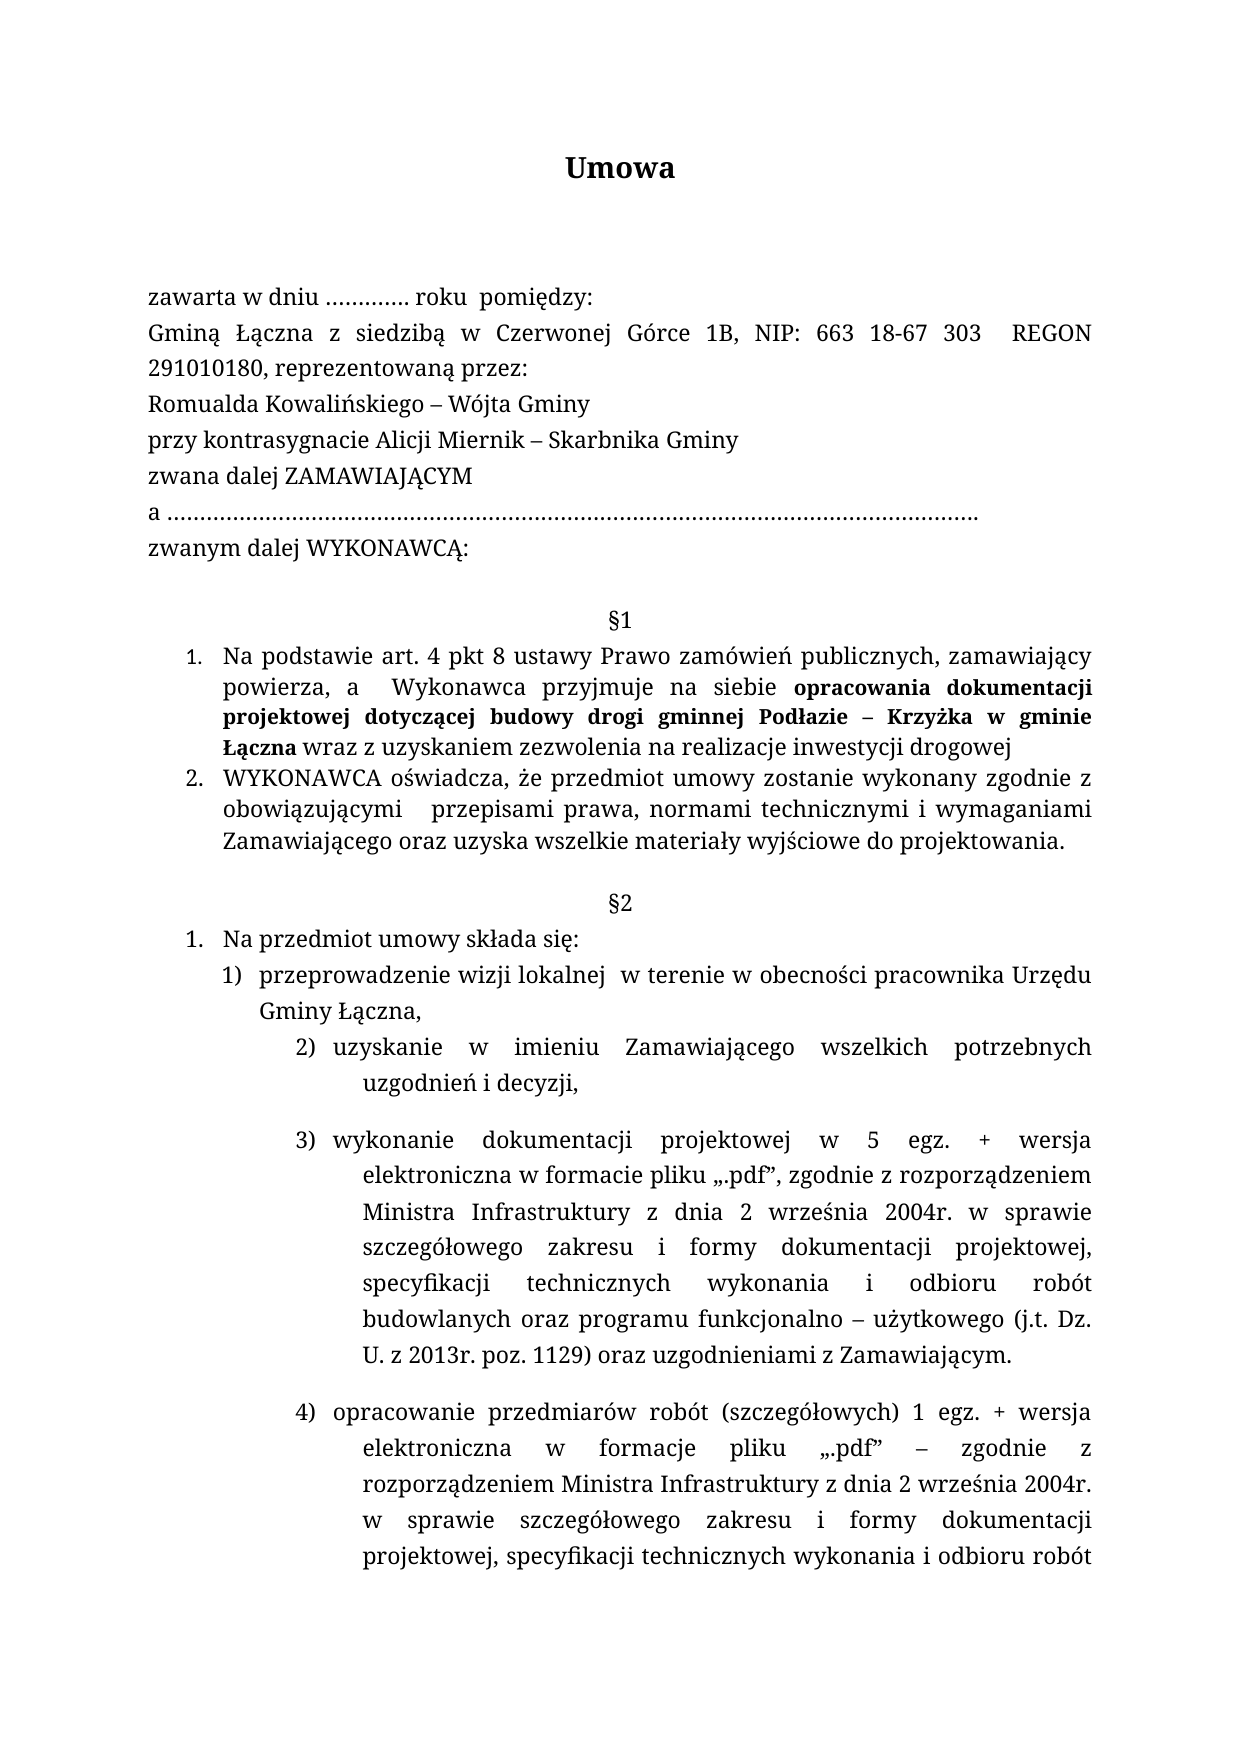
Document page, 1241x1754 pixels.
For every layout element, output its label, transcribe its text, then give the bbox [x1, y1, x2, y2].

text zwana dalej ZAMAWIAJĄCYM [148, 460, 1093, 491]
list opracowanie przedmiarów robót (szczegółowych) 1 egz. + wersja elektroniczna w formacje pliku „.pdf” – zgodnie z rozporządzeniem Ministra Infrastruktury z dnia 2 września 2004r. w sprawie szczegółowego zakresu i formy dokumentacji projektowej, specyfikacji technicznych wykonania i odbioru robót [295, 1396, 1093, 1571]
list WYKONAWCA oświadcza, że przedmiot umowy zostanie wykonany zgodnie z obowiązującymi przepisami prawa, normami technicznymi i wymaganiami Zamawiającego oraz uzyska wszelkie materiały wyjściowe do projektowania. [185, 762, 1093, 856]
list Na podstawie art. 4 pkt 8 ustawy Prawo zamówień publicznych, zamawiający powierza, a Wykonawca przyjmuje na siebie opracowania dokumentacji projektowej dotyczącej budowy drogi gminnej Podłazie – Krzyżka w gminie Łączna wraz z uzyskaniem zezwolenia na realizacje inwestycji drogowej [185, 640, 1093, 762]
text a ……………………………………………………………………………………………………………. [148, 496, 1093, 527]
text przy kontrasygnacie Alicji Miernik – Skarbnika Gminy [148, 424, 1093, 456]
text Romualda Kowalińskiego – Wójta Gminy [148, 388, 1093, 419]
list przeprowadzenie wizji lokalnej w terenie w obecności pracownika Urzędu Gminy Łączna, [221, 959, 1093, 1026]
text zwanym dalej WYKONAWCĄ: [148, 532, 1093, 563]
list wykonanie dokumentacji projektowej w 5 egz. + wersja elektroniczna w formacie pliku „.pdf”, zgodnie z rozporządzeniem Ministra Infrastruktury z dnia 2 września 2004r. w sprawie szczegółowego zakresu i formy dokumentacji projektowej, specyfikacji technicznych wykonania i odbioru robót budowlanych oraz programu funkcjonalno – użytkowego (j.t. Dz. U. z 2013r. poz. 1129) oraz uzgodnieniami z Zamawiającym. [295, 1123, 1093, 1370]
text zawarta w dniu …………. roku pomiędzy: [148, 281, 1093, 312]
text §1 [148, 604, 1093, 635]
list Na przedmiot umowy składa się: [185, 923, 1093, 954]
list uzyskanie w imieniu Zamawiającego wszelkich potrzebnych uzgodnień i decyzji, [295, 1031, 1093, 1098]
text §2 [148, 887, 1093, 918]
text Gminą Łączna z siedzibą w Czerwonej Górce 1B, NIP: 663 18-67 303 REGON 291010180, reprezentowaną przez: [148, 316, 1093, 384]
text Umowa [148, 148, 1093, 187]
